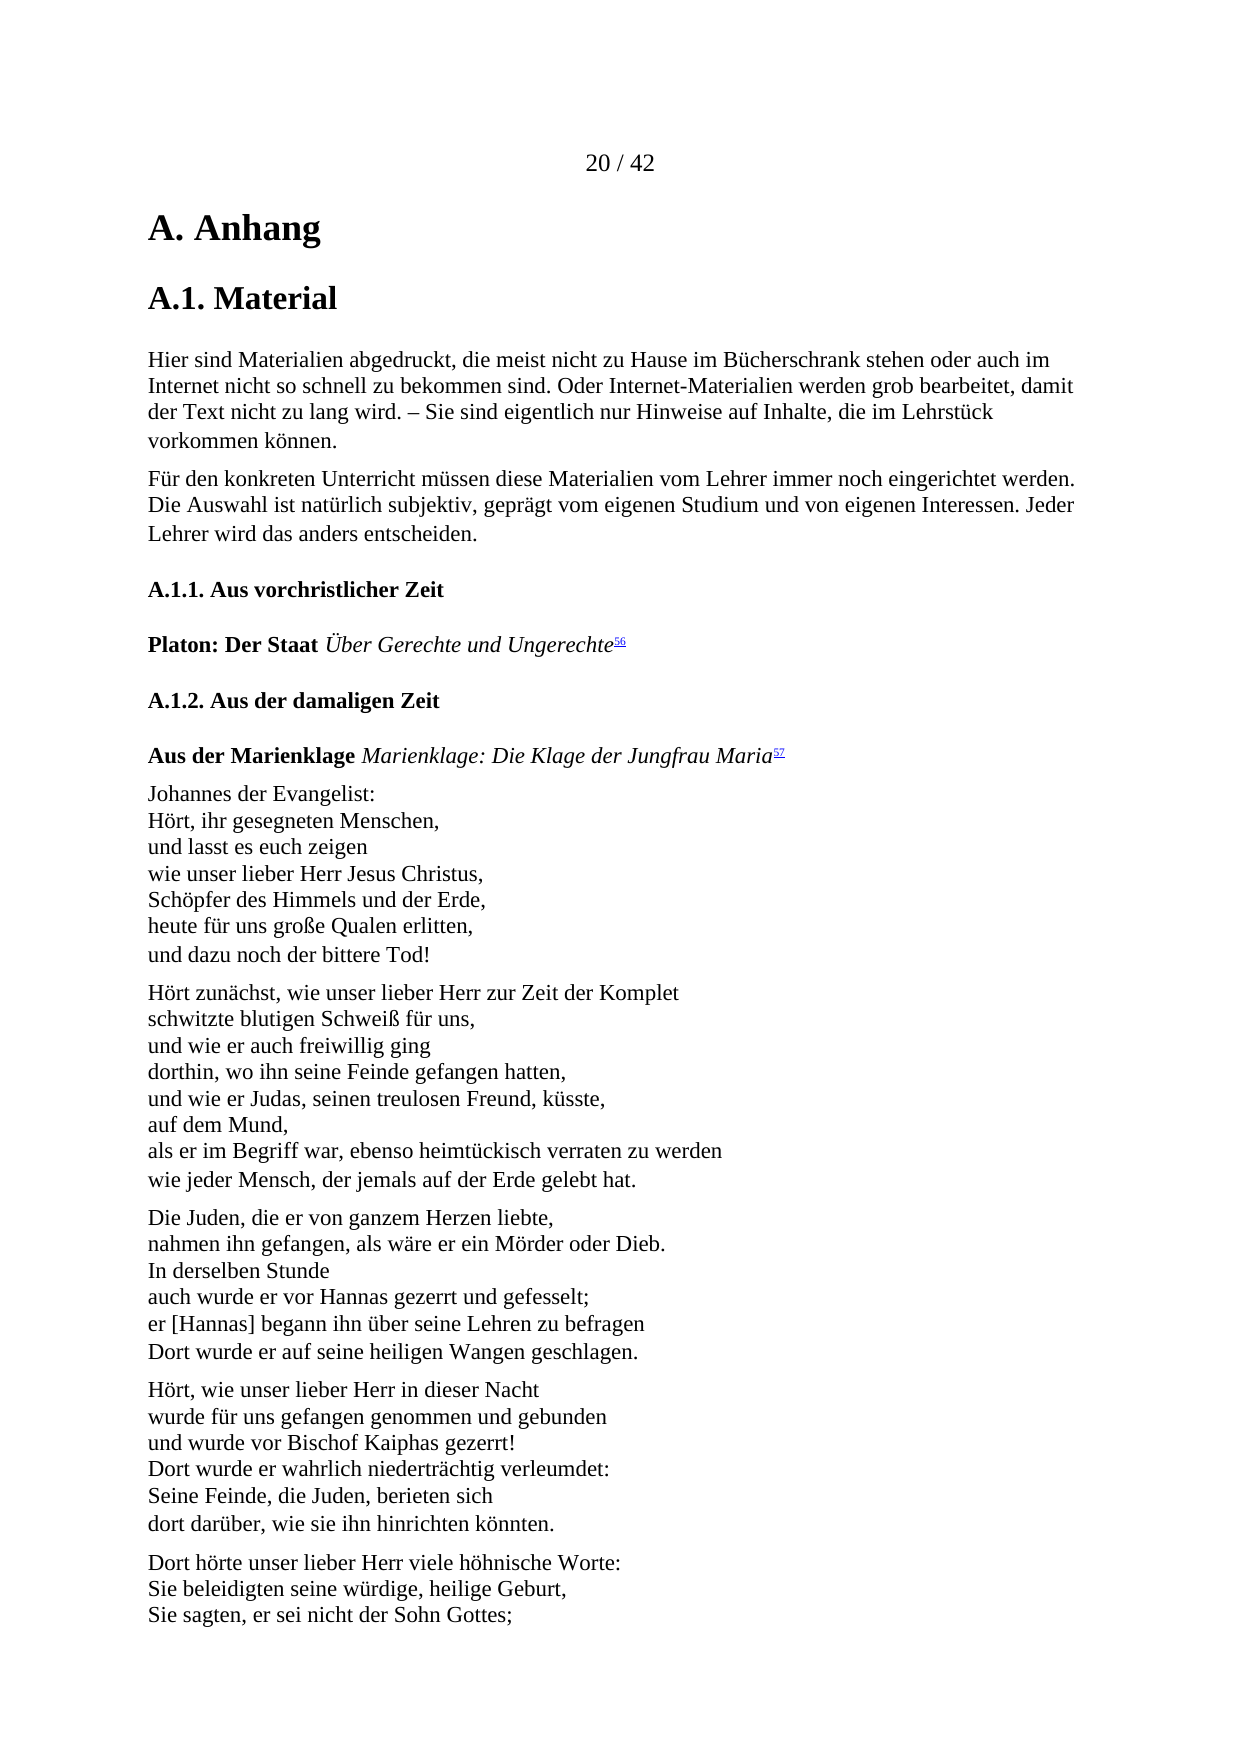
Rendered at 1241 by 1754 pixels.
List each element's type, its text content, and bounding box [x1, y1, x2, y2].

text Hört zunächst, wie unser lieber Herr zur Zeit der Komplet schwitzte blutigen Schweiß für uns, und wie er auch freiwillig ging dorthin, wo ihn seine Feinde gefangen hatten, und wie er Judas, seinen treulosen Freund, küsste, auf dem Mund, als er im Begriff war, ebenso heimtückisch verraten zu werden wie jeder Mensch, der jemals auf der Erde gelebt hat. [148, 979, 1093, 1192]
subtitle A. Anhang [148, 206, 1093, 249]
text Platon: Der Staat Über Gerechte und Ungerechte56 [148, 631, 1093, 658]
text Dort hörte unser lieber Herr viele höhnische Worte: Sie beleidigten seine würdige, heilige Geburt, Sie sagten, er sei nicht der Sohn Gottes; [148, 1549, 1093, 1628]
text Die Juden, die er von ganzem Herzen liebte, nahmen ihn gefangen, als wäre er ein Mörder oder Dieb. In derselben Stunde auch wurde er vor Hannas gezerrt und gefesselt; er [Hannas] begann ihn über seine Lehren zu befragen Dort wurde er auf seine heiligen Wangen geschlagen. [148, 1204, 1093, 1365]
text Johannes der Evangelist: [148, 781, 1093, 807]
subtitle A.1. Material [148, 278, 1093, 316]
text Hört, ihr gesegneten Menschen, und lasst es euch zeigen wie unser lieber Herr Jesus Christus, Schöpfer des Himmels und der Erde, heute für uns große Qualen erlitten, und dazu noch der bittere Tod! [148, 807, 1093, 967]
text Hier sind Materialien abgedruckt, die meist nicht zu Hause im Bücherschrank stehen oder auch im Internet nicht so schnell zu bekommen sind. Oder Internet-Materialien werden grob bearbeitet, damit der Text nicht zu lang wird. – Sie sind eigentlich nur Hinweise auf Inhalte, die im Lehrstück vorkommen können. [148, 346, 1093, 453]
text Aus der Marienklage Marienklage: Die Klage der Jungfrau Maria57 [148, 742, 1093, 769]
subtitle A.1.1. Aus vorchristlicher Zeit [148, 576, 1093, 602]
text Hört, wie unser lieber Herr in dieser Nacht wurde für uns gefangen genommen und gebunden und wurde vor Bischof Kaiphas gezerrt! Dort wurde er wahrlich niederträchtig verleumdet: Seine Feinde, die Juden, berieten sich dort darüber, wie sie ihn hinrichten könnten. [148, 1376, 1093, 1537]
subtitle A.1.2. Aus der damaligen Zeit [148, 687, 1093, 713]
text Für den konkreten Unterricht müssen diese Materialien vom Lehrer immer noch eingerichtet werden. [148, 465, 1093, 492]
text Die Auswahl ist natürlich subjektiv, geprägt vom eigenen Studium und von eigenen Interessen. Jeder Lehrer wird das anders entscheiden. [148, 492, 1093, 547]
